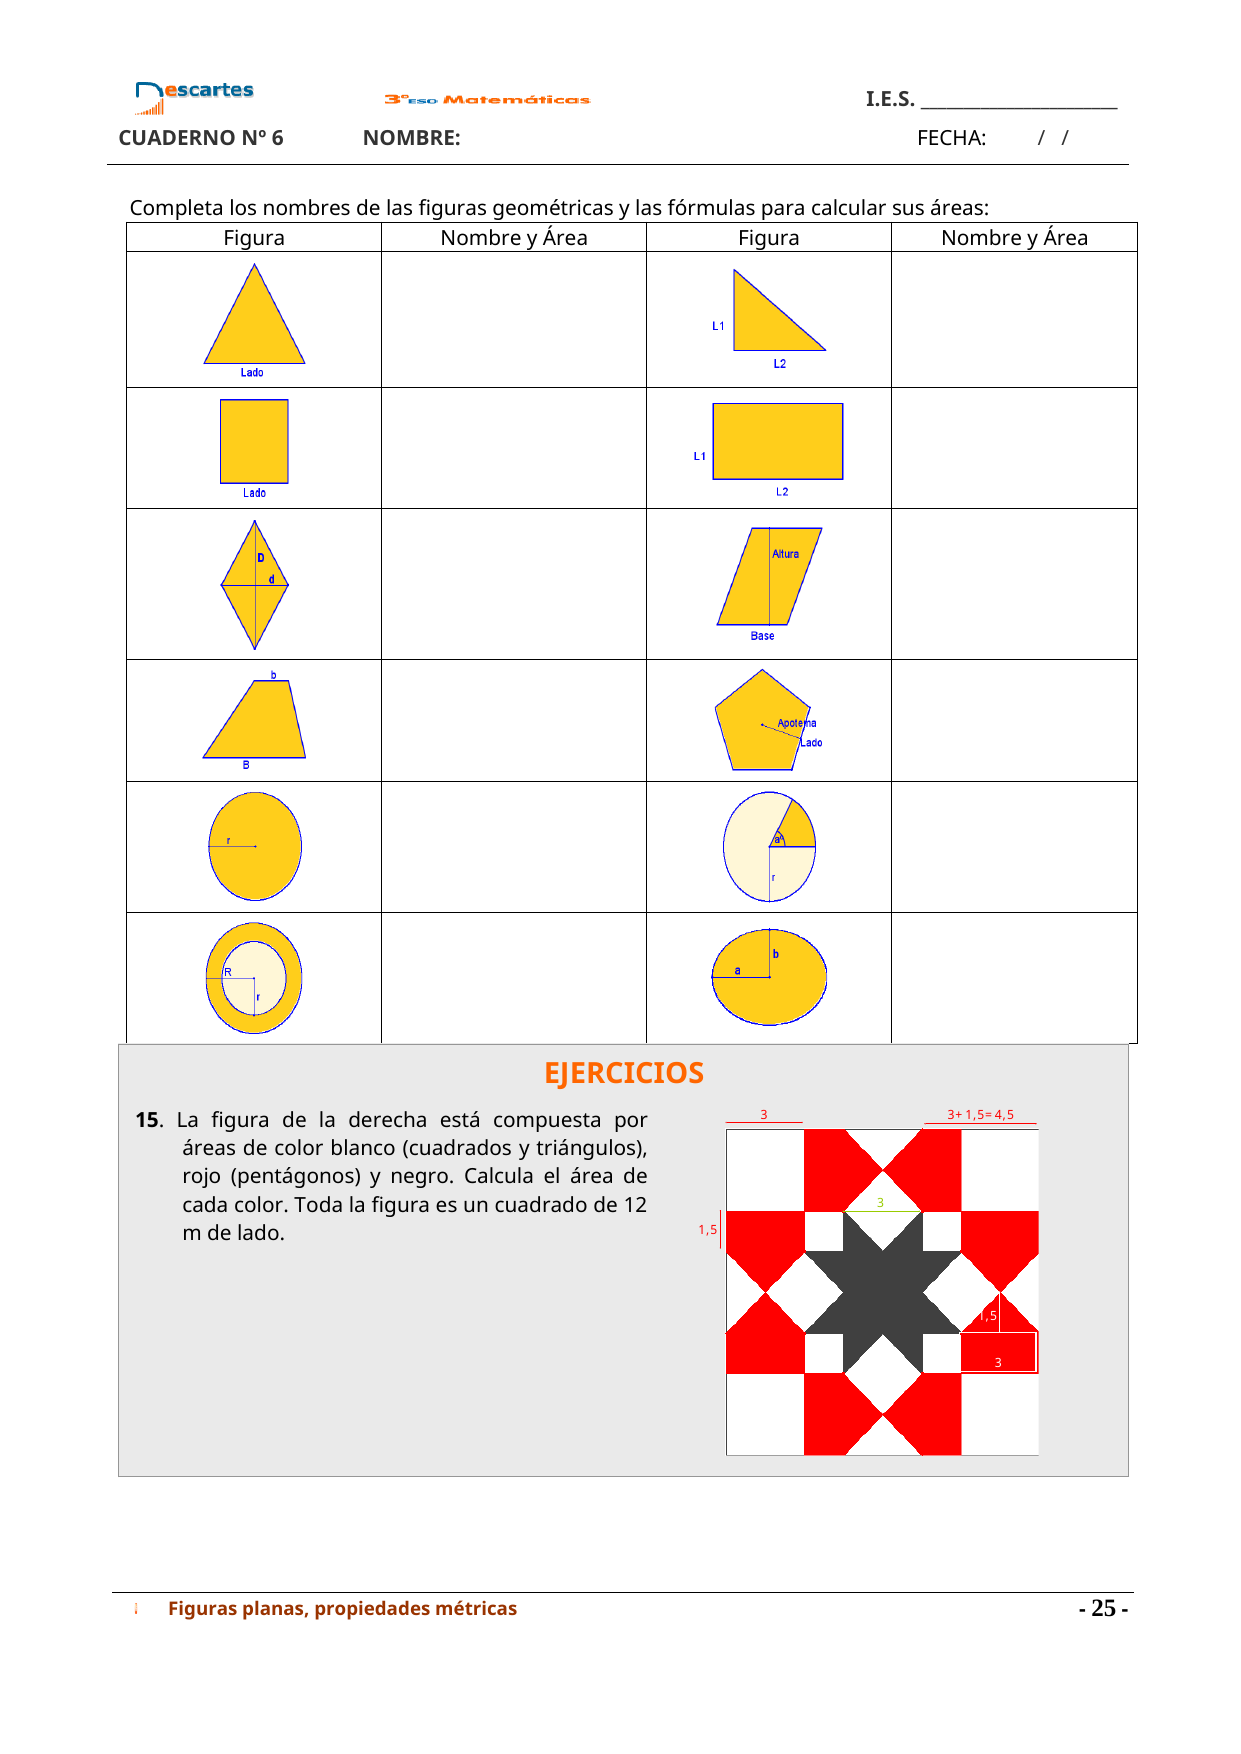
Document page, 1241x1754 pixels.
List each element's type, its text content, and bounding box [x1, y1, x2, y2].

picture [205, 921, 303, 1034]
table_cell [892, 388, 1137, 508]
picture [711, 928, 828, 1027]
table_cell [382, 509, 646, 659]
table_cell [647, 509, 891, 659]
picture [218, 518, 290, 650]
picture [711, 267, 827, 371]
table_cell [382, 782, 646, 912]
table_cell Figura [127, 223, 381, 251]
picture [202, 261, 306, 378]
picture [201, 669, 307, 771]
table_cell Nombre y Área [382, 223, 646, 251]
subtitle EJERCICIOS [135, 1053, 1113, 1092]
table_header [660, 1092, 1103, 1464]
table_cell [382, 913, 646, 1042]
picture [134, 1602, 138, 1614]
table_cell Figura [647, 223, 891, 251]
table_cell [127, 509, 381, 659]
picture [693, 400, 845, 496]
table_cell [892, 913, 1137, 1042]
picture [714, 668, 824, 772]
table_cell [127, 388, 381, 508]
table_cell [647, 913, 891, 1042]
table_cell [647, 388, 891, 508]
picture [721, 790, 817, 903]
picture [134, 82, 257, 115]
table_header Completa los nombres de las figuras geométricas y las fórmulas para calcular sus áreas: [126, 193, 1137, 222]
table_cell [647, 782, 891, 912]
table_cell [382, 252, 646, 387]
table_cell [127, 660, 381, 781]
table_cell [127, 782, 381, 912]
table_cell [892, 660, 1137, 781]
table_header 15. La figura de la derecha está compuesta por áreas de color blanco (cuadrados y triángulos), rojo (pentágonos) y negro. Calcula el área de cada color. Toda la figura es un cuadrado de 12 m de lado. [124, 1092, 660, 1464]
picture [714, 526, 824, 642]
table_cell [382, 660, 646, 781]
table_cell [892, 782, 1137, 912]
table_cell [127, 913, 381, 1042]
picture [218, 397, 290, 499]
table_cell [382, 388, 646, 508]
table_cell [892, 509, 1137, 659]
table_cell [892, 252, 1137, 387]
table_cell Nombre y Área [892, 223, 1137, 251]
table_cell [647, 660, 891, 781]
picture [206, 791, 303, 903]
table_cell [127, 252, 381, 387]
table_cell [647, 252, 891, 387]
